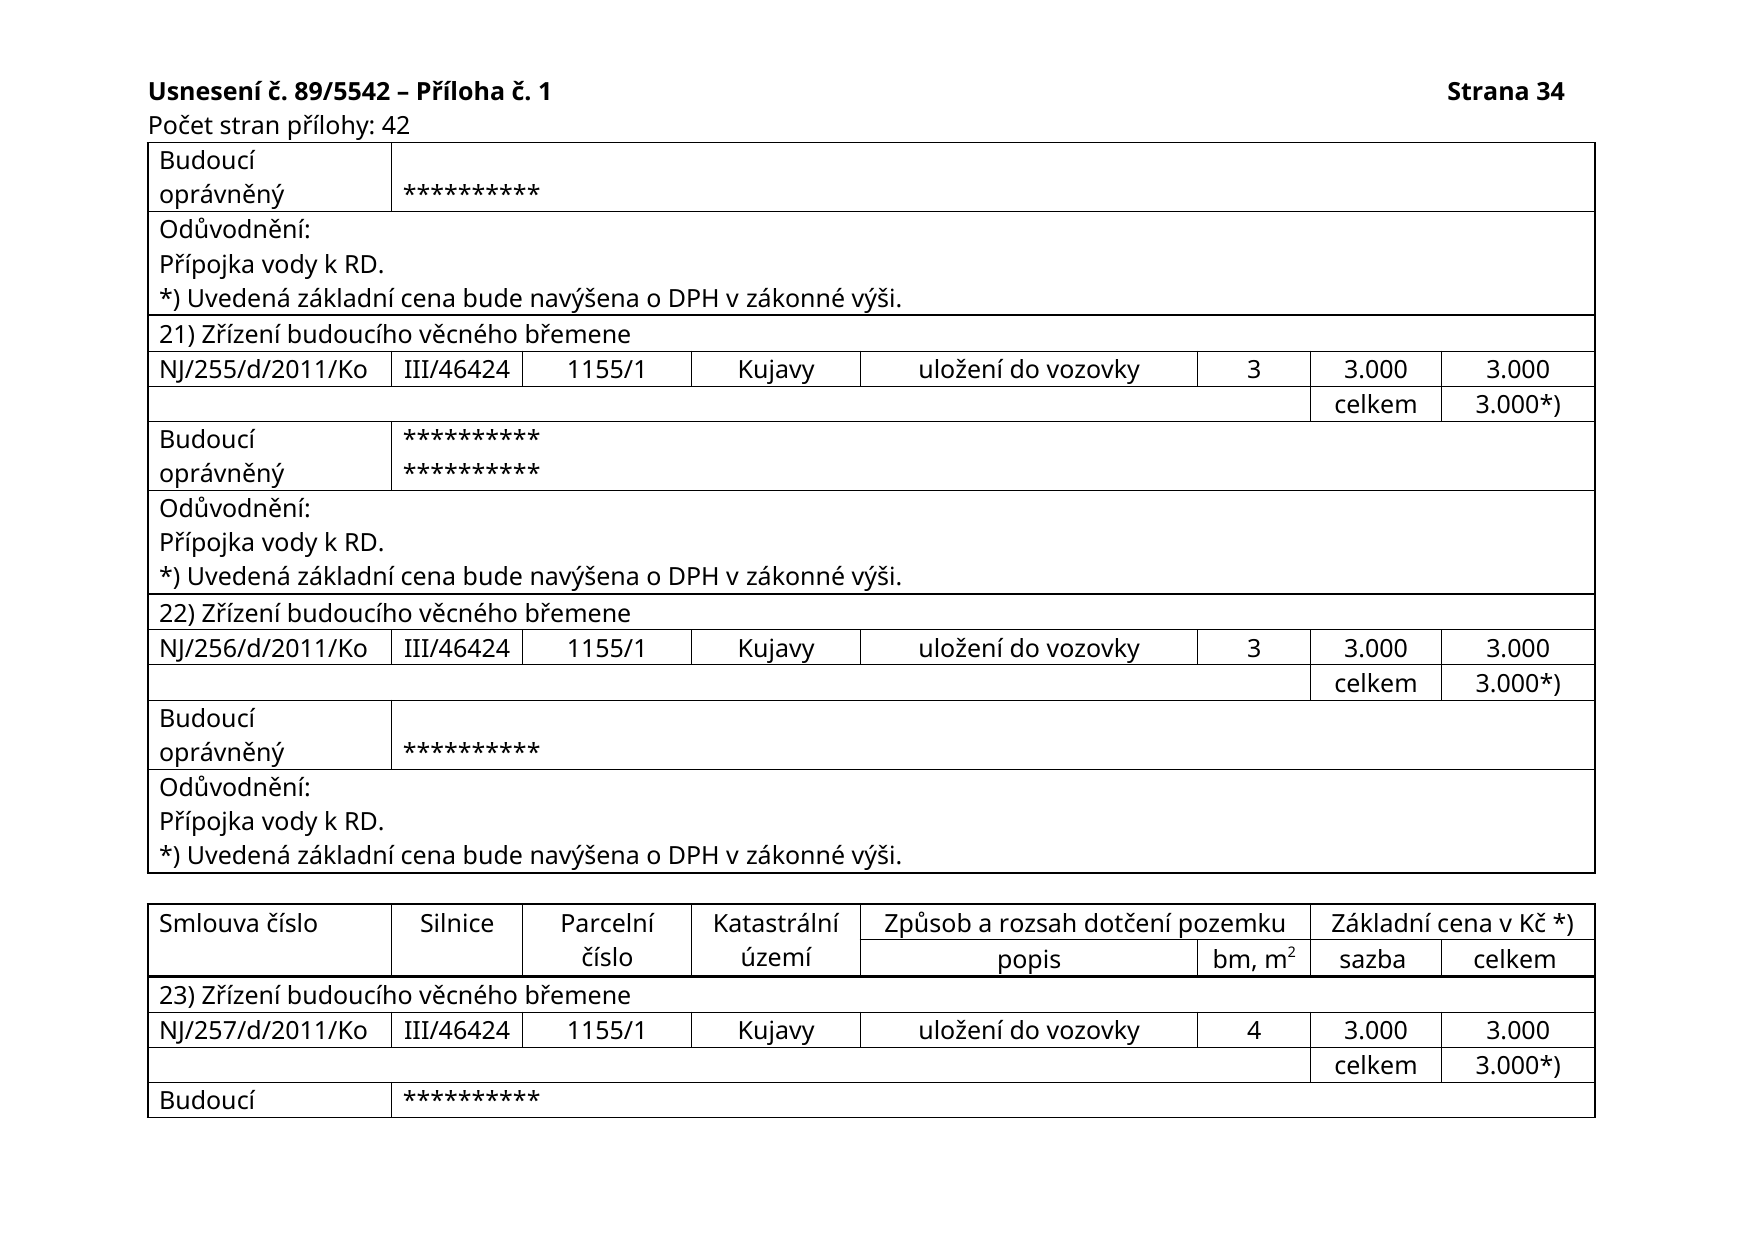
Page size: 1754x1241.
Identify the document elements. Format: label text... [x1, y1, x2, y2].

table_cell 3.000 [1442, 352, 1594, 386]
table_cell 1155/1 [523, 1013, 691, 1047]
table_cell III/46424 [392, 352, 522, 386]
table_cell 3.000*) [1442, 665, 1594, 699]
table_cell 1155/1 [523, 352, 691, 386]
table_cell uložení do vozovky [861, 630, 1197, 664]
table_cell 3 [1198, 630, 1310, 664]
table_cell 3.000 [1442, 1013, 1594, 1047]
table_cell 3.000 [1442, 630, 1594, 664]
table_cell Odůvodnění: Přípojka vody k RD. *) Uvedená základní cena bude navýšena o DPH v zákonné výši. [149, 212, 1594, 314]
table_cell ********** ********** [392, 422, 1594, 490]
table_cell NJ/255/d/2011/Ko [149, 352, 391, 386]
table_cell 3.000 [1311, 1013, 1441, 1047]
table_cell 3.000*) [1442, 1048, 1594, 1082]
table_cell 21) Zřízení budoucího věcného břemene [149, 316, 1594, 351]
table_cell Kujavy [692, 630, 860, 664]
table_cell ********** [392, 143, 1594, 211]
table_cell ********** [392, 1083, 1594, 1117]
table_header Způsob a rozsah dotčení pozemku [861, 905, 1310, 939]
table_cell 3 [1198, 352, 1310, 386]
table_cell ********** [392, 701, 1594, 769]
table_cell III/46424 [392, 630, 522, 664]
table_header Základní cena v Kč *) [1311, 905, 1594, 939]
table_header Smlouva číslo [149, 905, 391, 975]
table_cell celkem [1442, 940, 1594, 975]
table_cell celkem [1311, 665, 1441, 699]
table_header Parcelní číslo [523, 905, 691, 975]
table_cell III/46424 [392, 1013, 522, 1047]
table_cell popis [861, 940, 1197, 975]
table_cell celkem [1311, 1048, 1441, 1082]
table_cell 23) Zřízení budoucího věcného břemene [149, 978, 1594, 1012]
table_cell 4 [1198, 1013, 1310, 1047]
table_cell 3.000*) [1442, 387, 1594, 421]
table_cell celkem [1311, 387, 1441, 421]
table_cell 3.000 [1311, 352, 1441, 386]
table_cell bm, m2 [1198, 940, 1310, 975]
table_cell Budoucí oprávněný [149, 701, 391, 769]
table_cell [149, 1048, 1310, 1082]
table_cell NJ/256/d/2011/Ko [149, 630, 391, 664]
table_cell uložení do vozovky [861, 352, 1197, 386]
table_cell Kujavy [692, 1013, 860, 1047]
table_cell 1155/1 [523, 630, 691, 664]
table_cell uložení do vozovky [861, 1013, 1197, 1047]
table_cell Budoucí [149, 1083, 391, 1117]
table_cell Budoucí oprávněný [149, 143, 391, 211]
table_header Katastrální území [692, 905, 860, 975]
table_cell Budoucí oprávněný [149, 422, 391, 490]
table_cell [149, 387, 1310, 421]
table_cell Odůvodnění: Přípojka vody k RD. *) Uvedená základní cena bude navýšena o DPH v zákonné výši. [149, 491, 1594, 593]
table_header Silnice [392, 905, 522, 975]
table_cell NJ/257/d/2011/Ko [149, 1013, 391, 1047]
table_cell 3.000 [1311, 630, 1441, 664]
table_cell [149, 665, 1310, 699]
table_cell 22) Zřízení budoucího věcného břemene [149, 595, 1594, 629]
table_cell sazba [1311, 940, 1441, 975]
table_cell Kujavy [692, 352, 860, 386]
table_cell Odůvodnění: Přípojka vody k RD. *) Uvedená základní cena bude navýšena o DPH v zákonné výši. [149, 770, 1594, 872]
